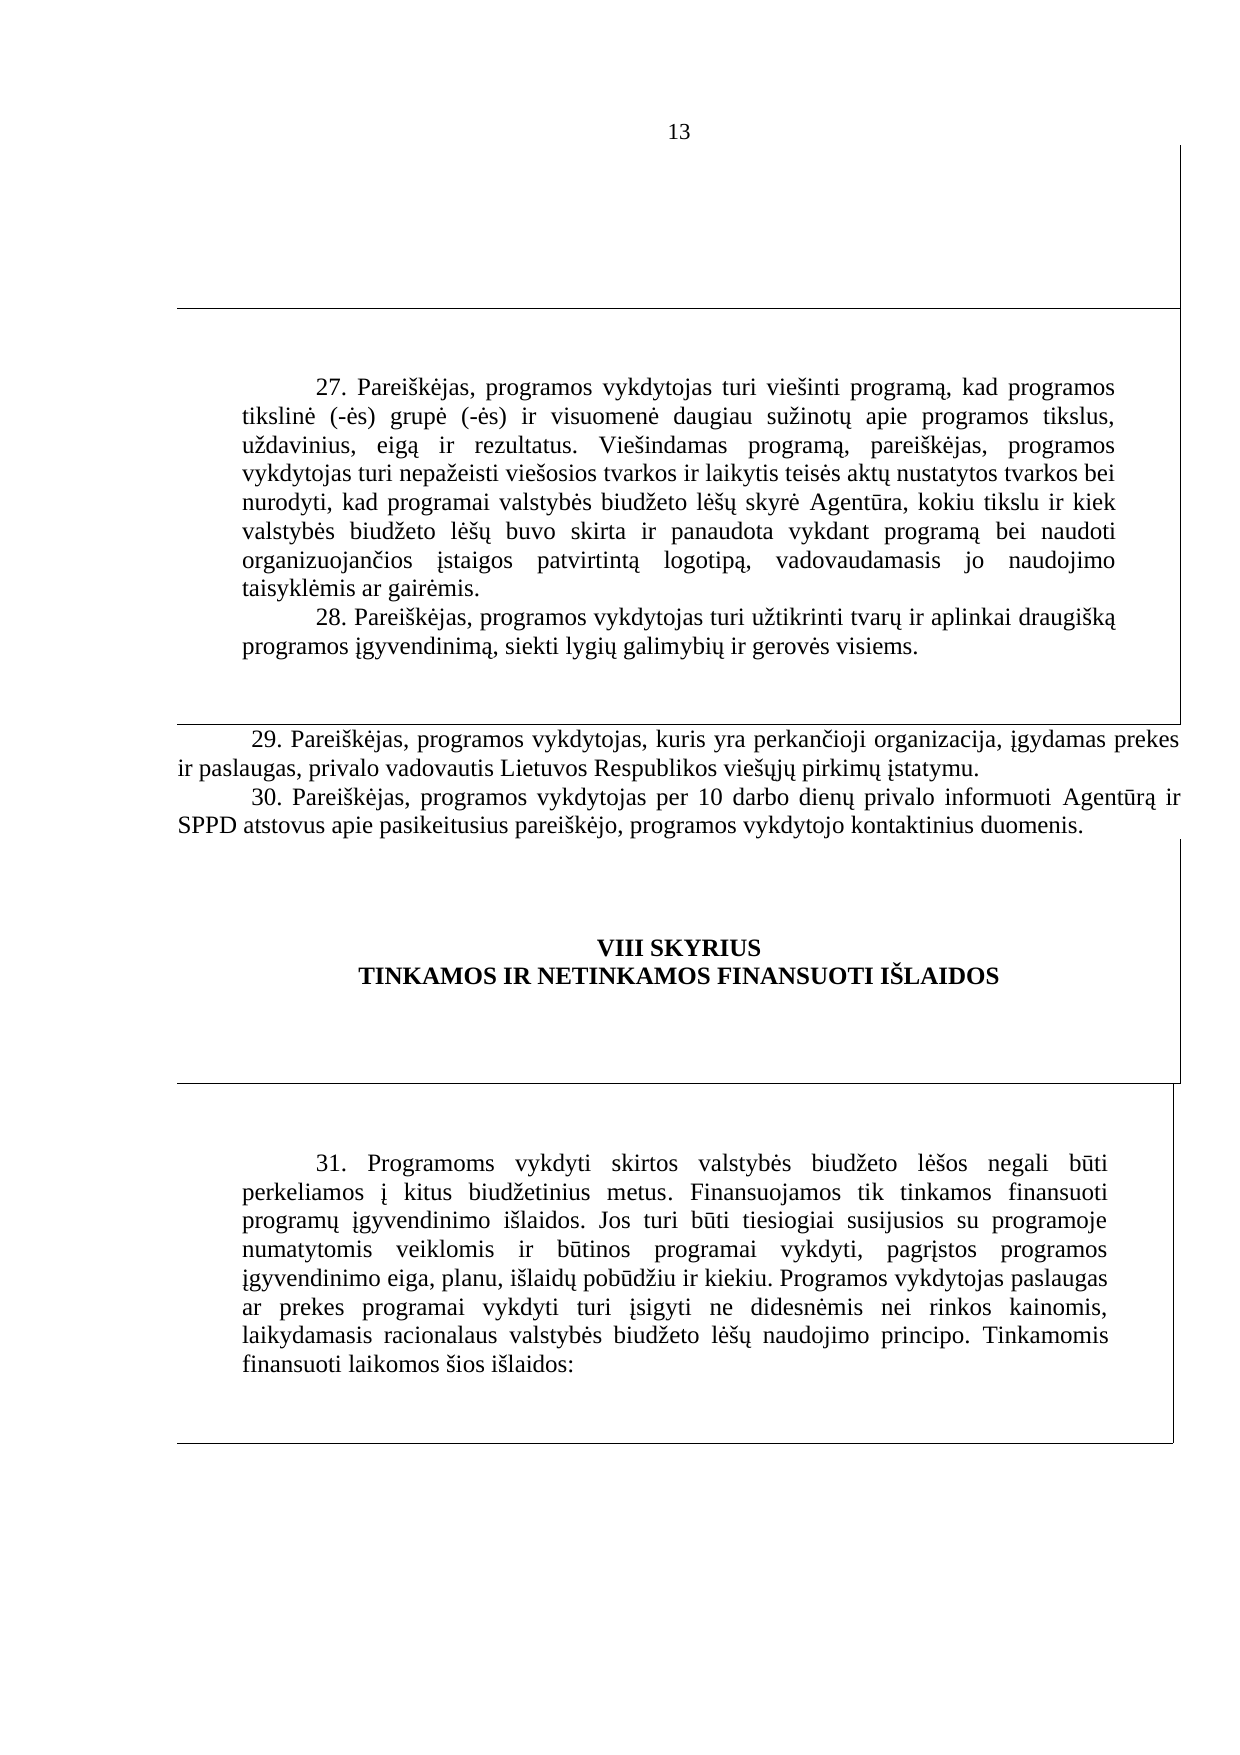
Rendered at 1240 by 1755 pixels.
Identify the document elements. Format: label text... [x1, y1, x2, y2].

text 30. Pareiškėjas, programos vykdytojas per 10 darbo dienų privalo informuoti Agentūrą ir SPPD atstovus apie pasikeitusius pareiškėjo, programos vykdytojo kontaktinius duomenis. [177, 782, 1181, 839]
text 29. Pareiškėjas, programos vykdytojas, kuris yra perkančioji organizacija, įgydamas prekes ir paslaugas, privalo vadovautis Lietuvos Respublikos viešųjų pirkimų įstatymu. [177, 724, 1181, 782]
text 28. Pareiškėjas, programos vykdytojas turi užtikrinti tvarų ir aplinkai draugišką programos įgyvendinimą, siekti lygių galimybių ir gerovės visiems. [177, 602, 1180, 724]
text 31. Programoms vykdyti skirtos valstybės biudžeto lėšos negali būti perkeliamos į kitus biudžetinius metus. Finansuojamos tik tinkamos finansuoti programų įgyvendinimo išlaidos. Jos turi būti tiesiogiai susijusios su programoje numatytomis veiklomis ir būtinos programai vykdyti, pagrįstos programos įgyvendinimo eiga, planu, išlaidų pobūdžiu ir kiekiu. Programos vykdytojas paslaugas ar prekes programai vykdyti turi įsigyti ne didesnėmis nei rinkos kainomis, laikydamasis racionalaus valstybės biudžeto lėšų naudojimo principo. Tinkamomis finansuoti laikomos šios išlaidos: [177, 1083, 1173, 1443]
text 27. Pareiškėjas, programos vykdytojas turi viešinti programą, kad programos tikslinė (-ės) grupė (-ės) ir visuomenė daugiau sužinotų apie programos tikslus, uždavinius, eigą ir rezultatus. Viešindamas programą, pareiškėjas, programos vykdytojas turi nepažeisti viešosios tvarkos ir laikytis teisės aktų nustatytos tvarkos bei nurodyti, kad programai valstybės biudžeto lėšų skyrė Agentūra, kokiu tikslu ir kiek valstybės biudžeto lėšų buvo skirta ir panaudota vykdant programą bei naudoti organizuojančios įstaigos patvirtintą logotipą, vadovaudamasis jo naudojimo taisyklėmis ar gairėmis. [177, 308, 1180, 602]
text VIII SKYRIUS [177, 933, 1180, 961]
text TINKAMOS IR NETINKAMOS FINANSUOTI IŠLAIDOS [177, 961, 1180, 990]
